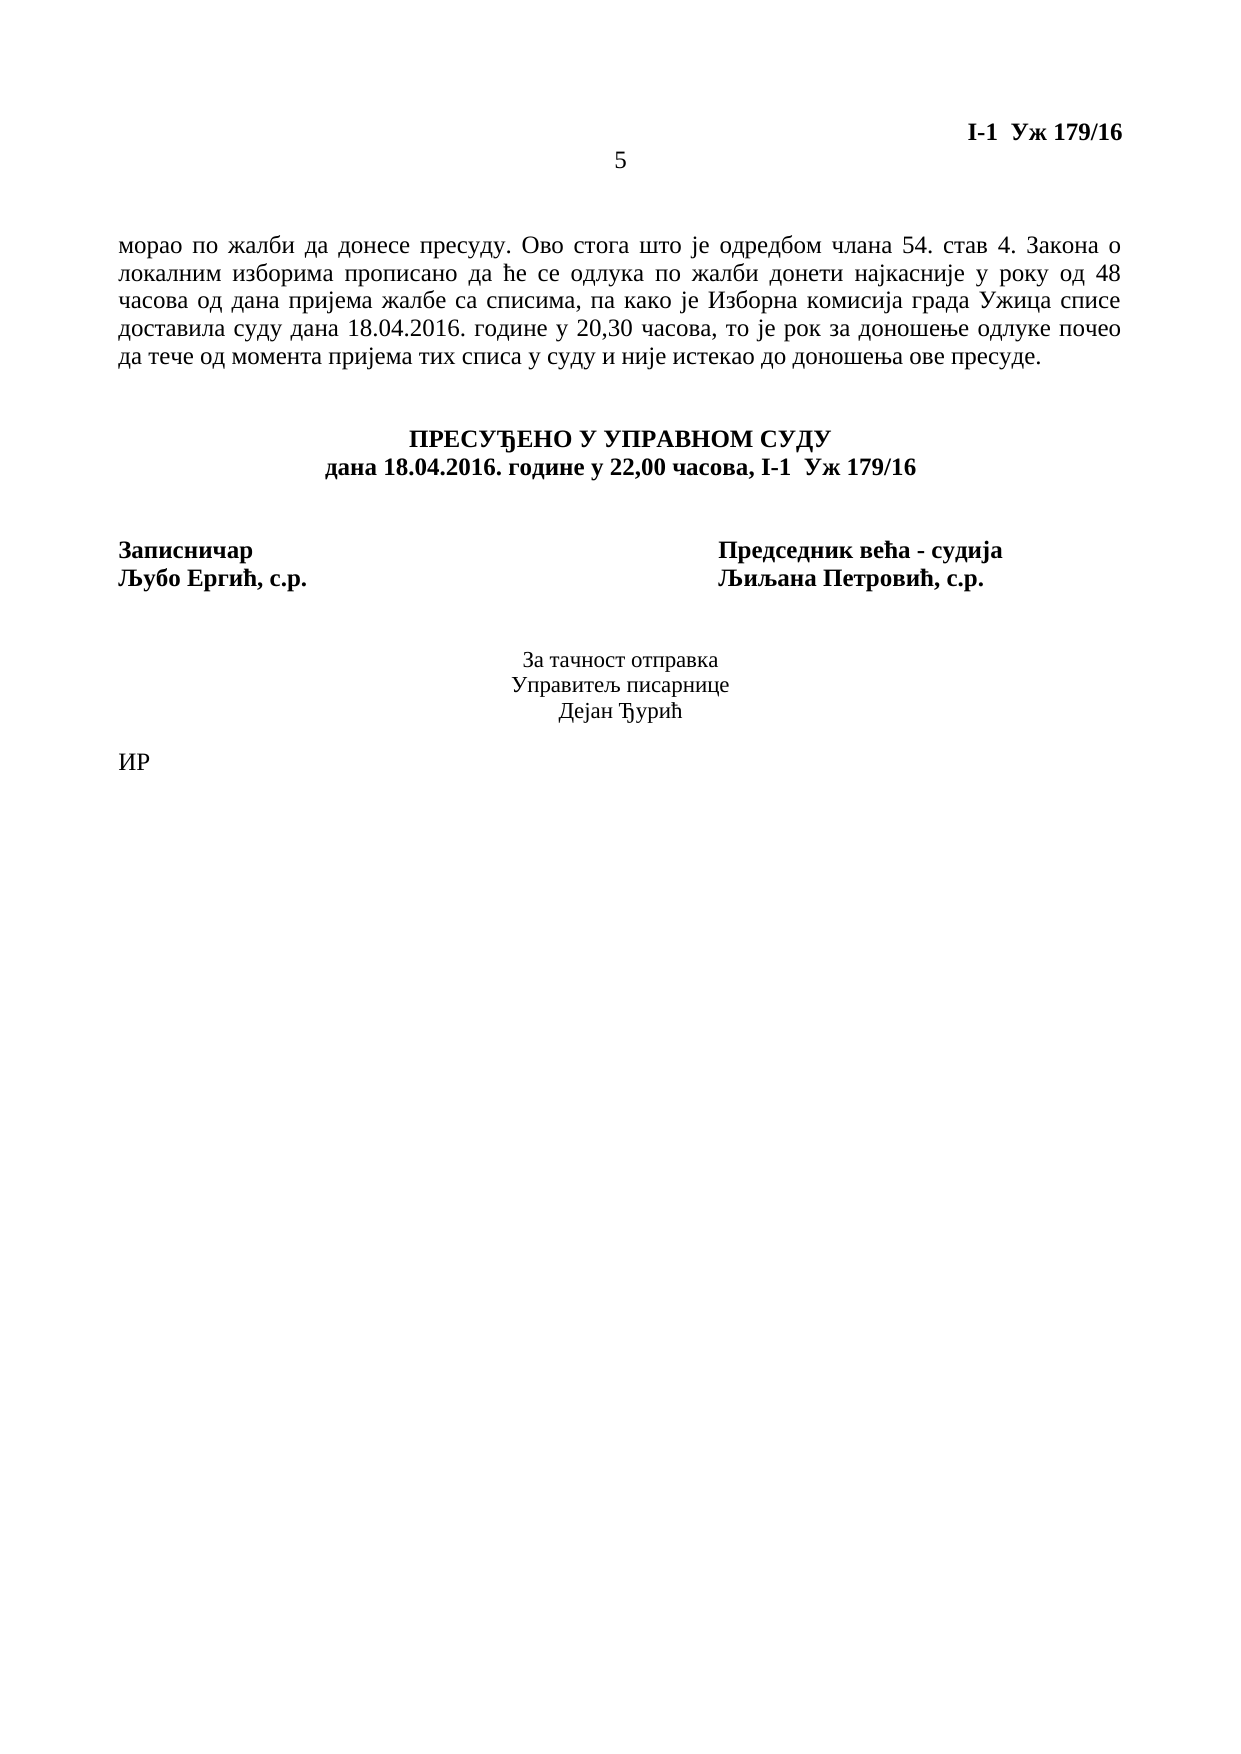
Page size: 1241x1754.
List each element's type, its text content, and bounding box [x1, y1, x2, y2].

text Управитељ писарнице [118, 672, 1122, 698]
text морао по жалби да донесе пресуду. Ово стога што је одредбом члана 54. став 4. Закона о локалним изборима прописано да ће се одлука по жалби донети најкасније у року од 48 часова од дана пријема жалбе са списима, па како је Изборна комисија града Ужица списе доставила суду дана 18.04.2016. године у 20,30 часова, то је рок за доношење одлуке почео да тече од момента пријема тих списа у суду и није истекао до доношења ове пресуде. [118, 231, 1122, 370]
text ИР [118, 748, 1122, 776]
text Дејан Ђурић [118, 698, 1122, 723]
text ПРЕСУЂЕНО У УПРАВНОМ СУДУ [118, 425, 1122, 453]
text дана 18.04.2016. године у 22,00 часова, I-1 Уж 179/16 [118, 453, 1122, 481]
text Записничар Председник већа - судија [118, 536, 1122, 564]
text За тачност отправка [118, 647, 1122, 672]
text Љубо Ергић, с.р. Љиљана Петровић, с.р. [118, 564, 1122, 591]
